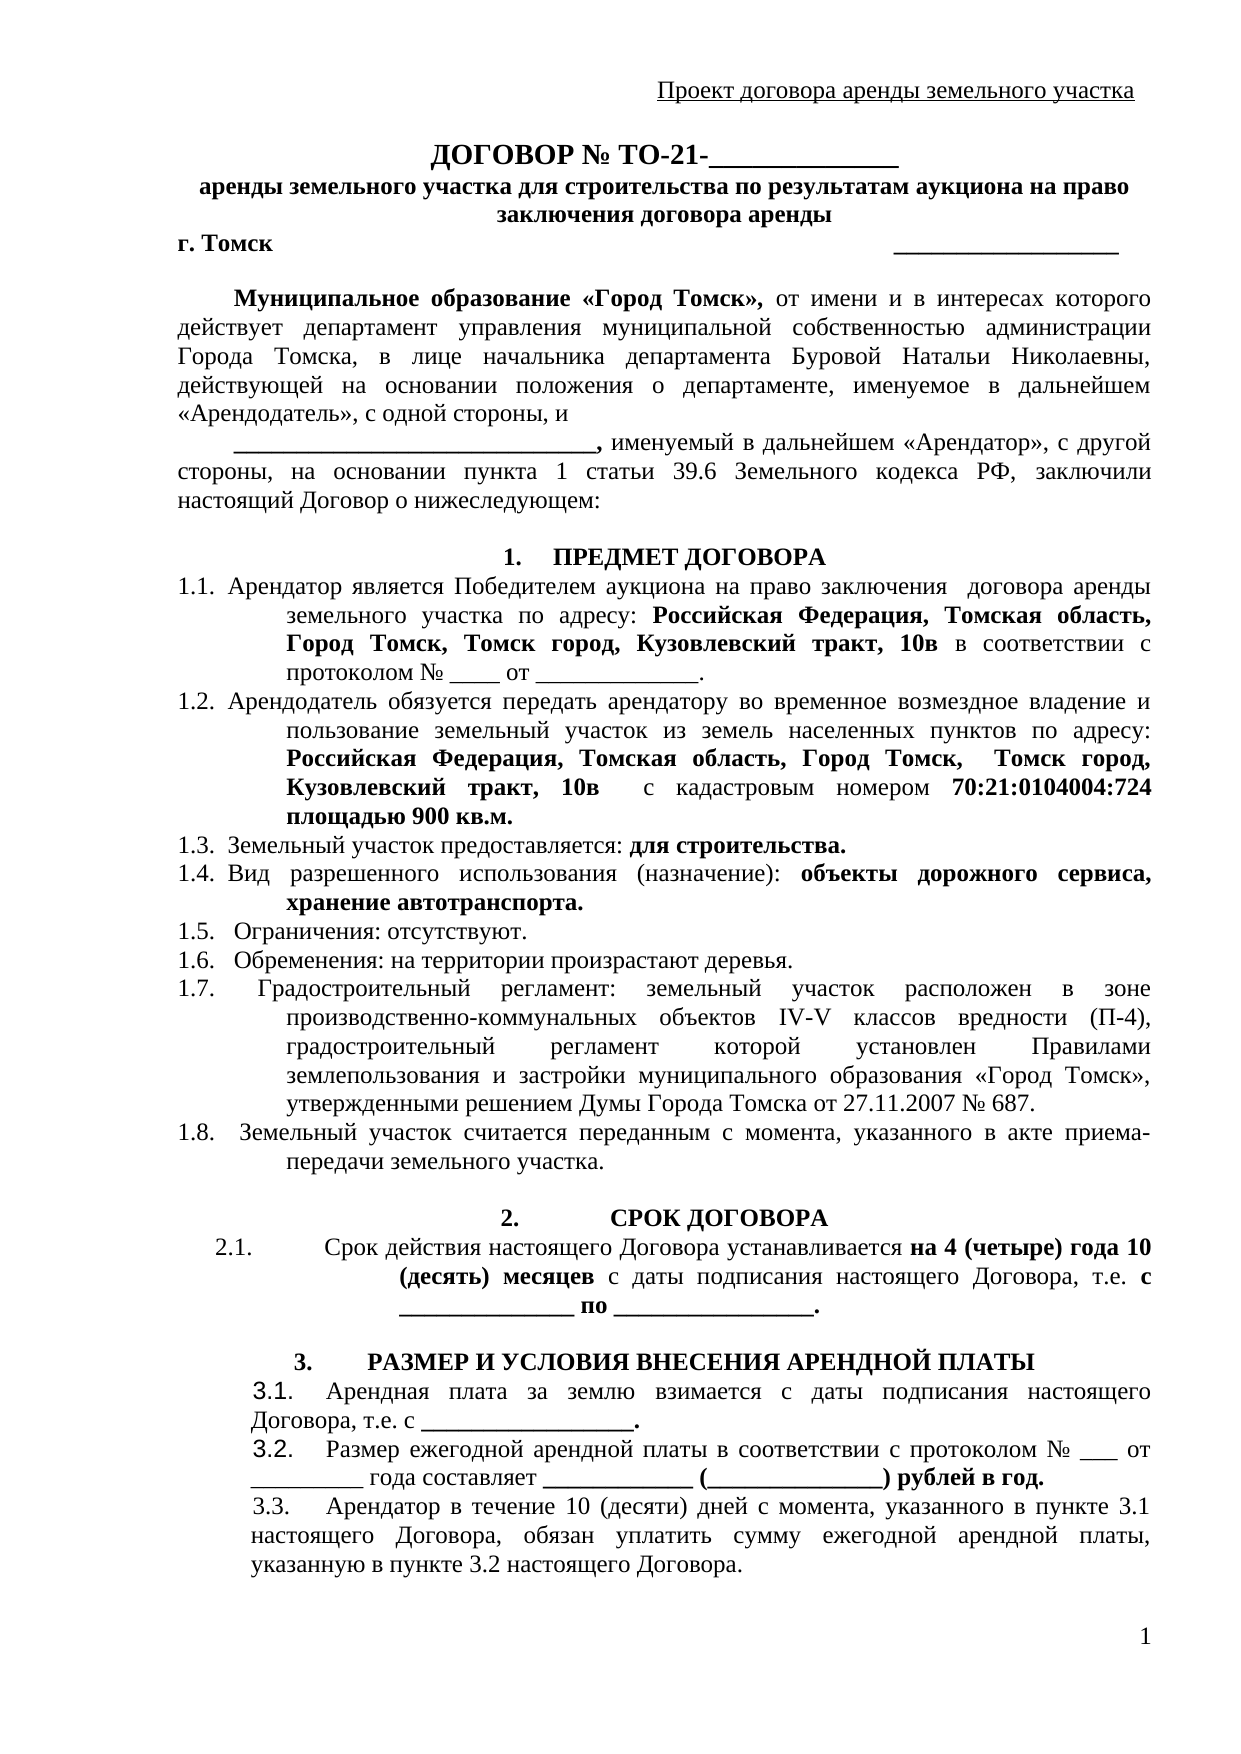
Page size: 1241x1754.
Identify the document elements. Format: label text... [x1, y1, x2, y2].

list СРОК ДОГОВОРА [177, 1203, 1152, 1232]
list Вид разрешенного использования (назначение): объекты дорожного сервиса, хранение автотранспорта. [177, 858, 1152, 916]
list Арендодатель обязуется передать арендатору во временное возмездное владение и пользование земельный участок из земель населенных пунктов по адресу: Российская Федерация, Томская область, Город Томск, Томск город, Кузовлевский тракт, 10в с кадастровым номером 70:21:0104004:724 площадью 900 кв.м. [177, 686, 1152, 830]
text Муниципальное образование «Город Томск», от имени и в интересах которого действует департамент управления муниципальной собственностью администрации Города Томска, в лице начальника департамента Буровой Натальи Николаевны, действующей на основании положения о департаменте, именуемое в дальнейшем «Арендодатель», с одной стороны, и [177, 283, 1152, 427]
list Размер ежегодной арендной платы в соответствии с протоколом № ___ от _________ года составляет ____________ (______________) рублей в год. [177, 1433, 1152, 1491]
subtitle аренды земельного участка для строительства по результатам аукциона на право заключения договора аренды [177, 171, 1152, 228]
list Градостроительный регламент: земельный участок расположен в зоне производственно-коммунальных объектов IV-V классов вредности (П-4), градостроительный регламент которой установлен Правилами землепользования и застройки муниципального образования «Город Томск», утвержденными решением Думы Города Томска от 27.11.2007 № 687. [177, 973, 1152, 1117]
text г. Томск __________________ [177, 228, 1152, 257]
list Срок действия настоящего Договора устанавливается на 4 (четыре) года 10 (десять) месяцев с даты подписания настоящего Договора, т.е. с ______________ по ________________. [215, 1232, 1152, 1318]
list Арендная плата за землю взимается с даты подписания настоящего Договора, т.е. с _________________. [177, 1376, 1152, 1433]
list ПРЕДМЕТ ДОГОВОРА [177, 542, 1152, 571]
text Проект договора аренды земельного участка [177, 75, 1152, 104]
list Обременения: на территории произрастают деревья. [177, 945, 1152, 973]
text ДОГОВОР № ТО-21-_____________ [177, 137, 1152, 171]
list РАЗМЕР И УСЛОВИЯ ВНЕСЕНИЯ АРЕНДНОЙ ПЛАТЫ [177, 1347, 1152, 1376]
list Арендатор является Победителем аукциона на право заключения договора аренды земельного участка по адресу: Российская Федерация, Томская область, Город Томск, Томск город, Кузовлевский тракт, 10в в соответствии с протоколом № ____ от _____________. [177, 571, 1152, 686]
list Земельный участок предоставляется: для строительства. [177, 830, 1152, 858]
text _____________________________, именуемый в дальнейшем «Арендатор», с другой стороны, на основании пункта 1 статьи 39.6 Земельного кодекса РФ, заключили настоящий Договор о нижеследующем: [177, 427, 1152, 513]
list Арендатор в течение 10 (десяти) дней с момента, указанного в пункте 3.1 настоящего Договора, обязан уплатить сумму ежегодной арендной платы, указанную в пункте 3.2 настоящего Договора. [177, 1491, 1152, 1577]
list Земельный участок считается переданным с момента, указанного в акте приема-передачи земельного участка. [177, 1117, 1152, 1175]
list Ограничения: отсутствуют. [177, 916, 1152, 945]
